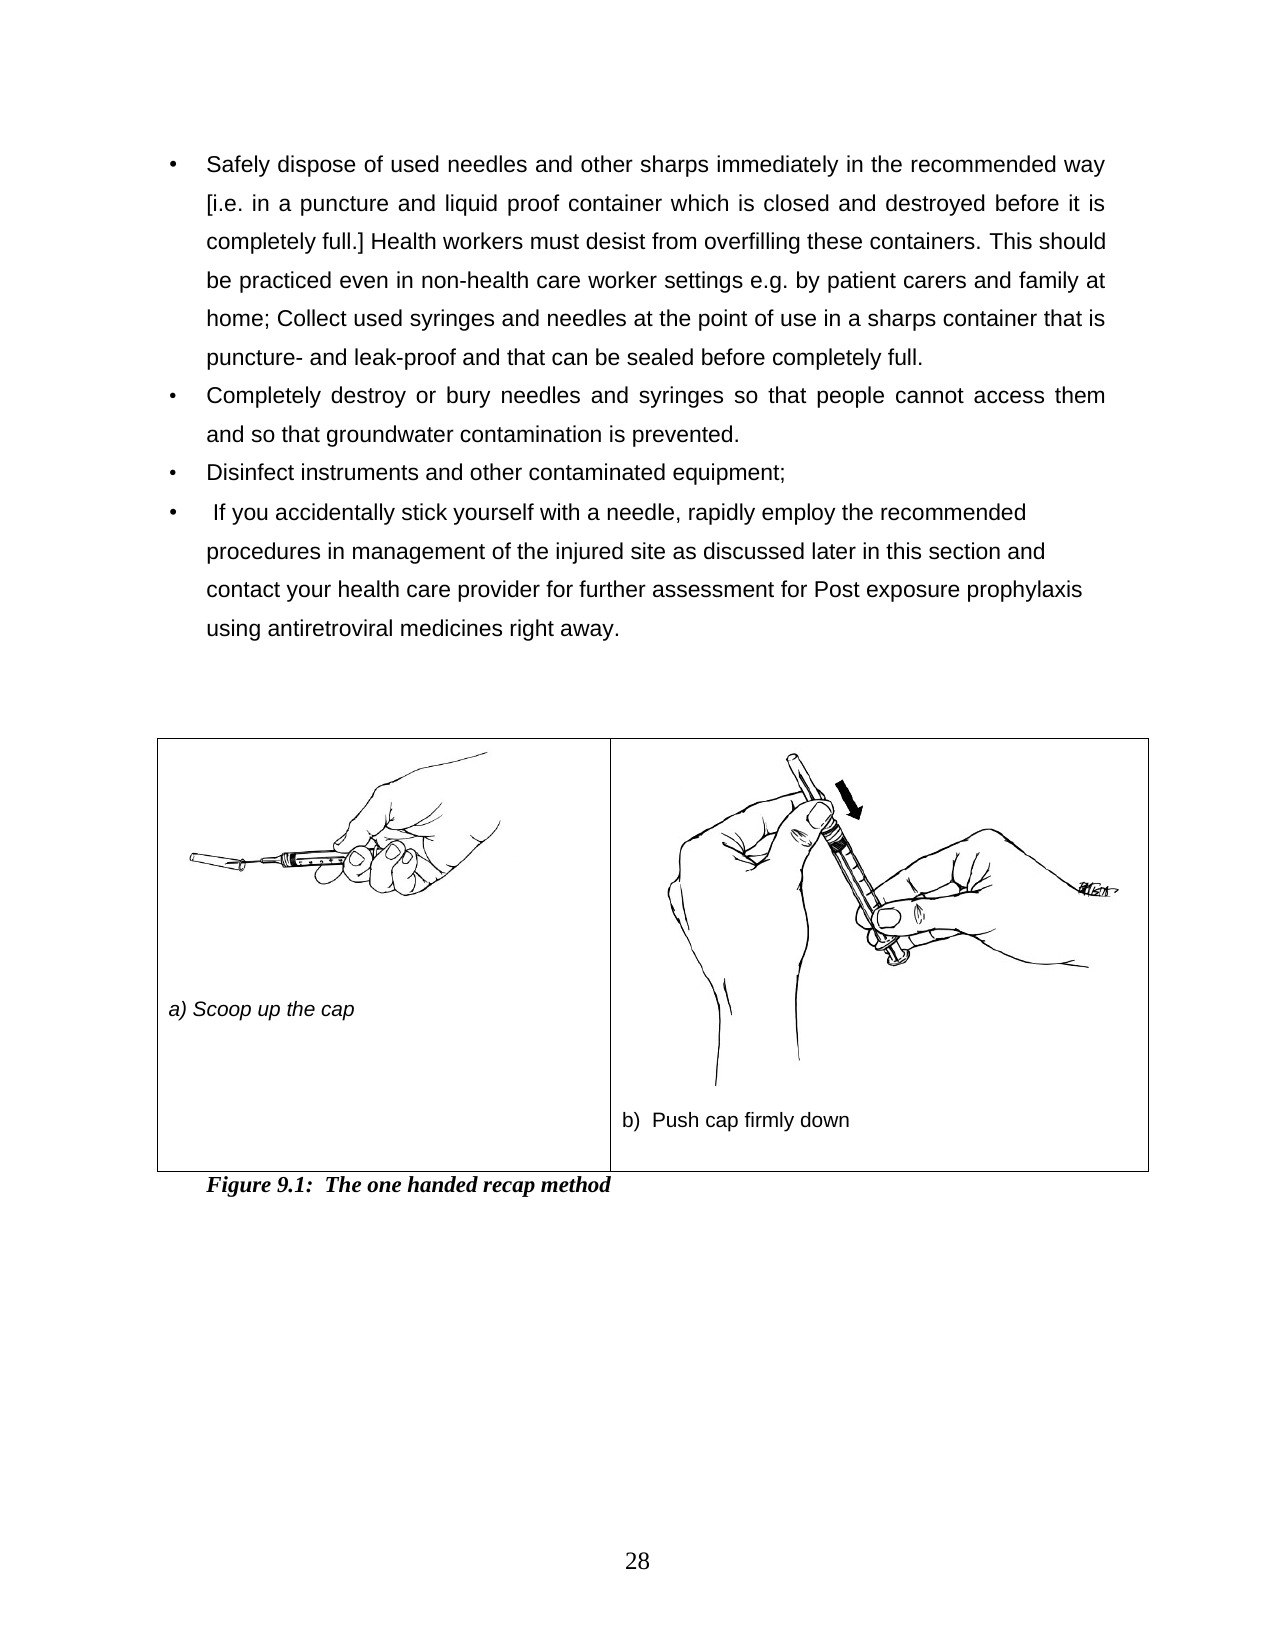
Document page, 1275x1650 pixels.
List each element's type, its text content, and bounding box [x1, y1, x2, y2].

picture [638, 747, 1120, 1086]
list Safely dispose of used needles and other sharps immediately in the recommended way [i.e. in a puncture and liquid proof container which is closed and destroyed before it is completely full.] Health workers must desist from overfilling these containers. This should be practiced even in non-health care worker settings e.g. by patient carers and family at home; Collect used syringes and needles at the point of use in a sharps container that is puncture- and leak-proof and that can be sealed before completely full. [169, 150, 1106, 370]
table_header a) Scoop up the cap [158, 739, 610, 1171]
list Completely destroy or bury needles and syringes so that people cannot access them and so that groundwater contamination is prevented. [169, 383, 1106, 447]
table_header b) Push cap firmly down [611, 739, 1148, 1171]
list If you accidentally stick yourself with a needle, rapidly employ the recommended procedures in management of the injured site as discussed later in this section and contact your health care provider for further assessment for Post exposure prophylaxis using antiretroviral medicines right away. [169, 498, 1106, 641]
picture [184, 747, 583, 933]
list Disinfect instruments and other contaminated equipment; [169, 460, 1106, 485]
text Figure 9.1: The one handed recap method [206, 1172, 1106, 1197]
